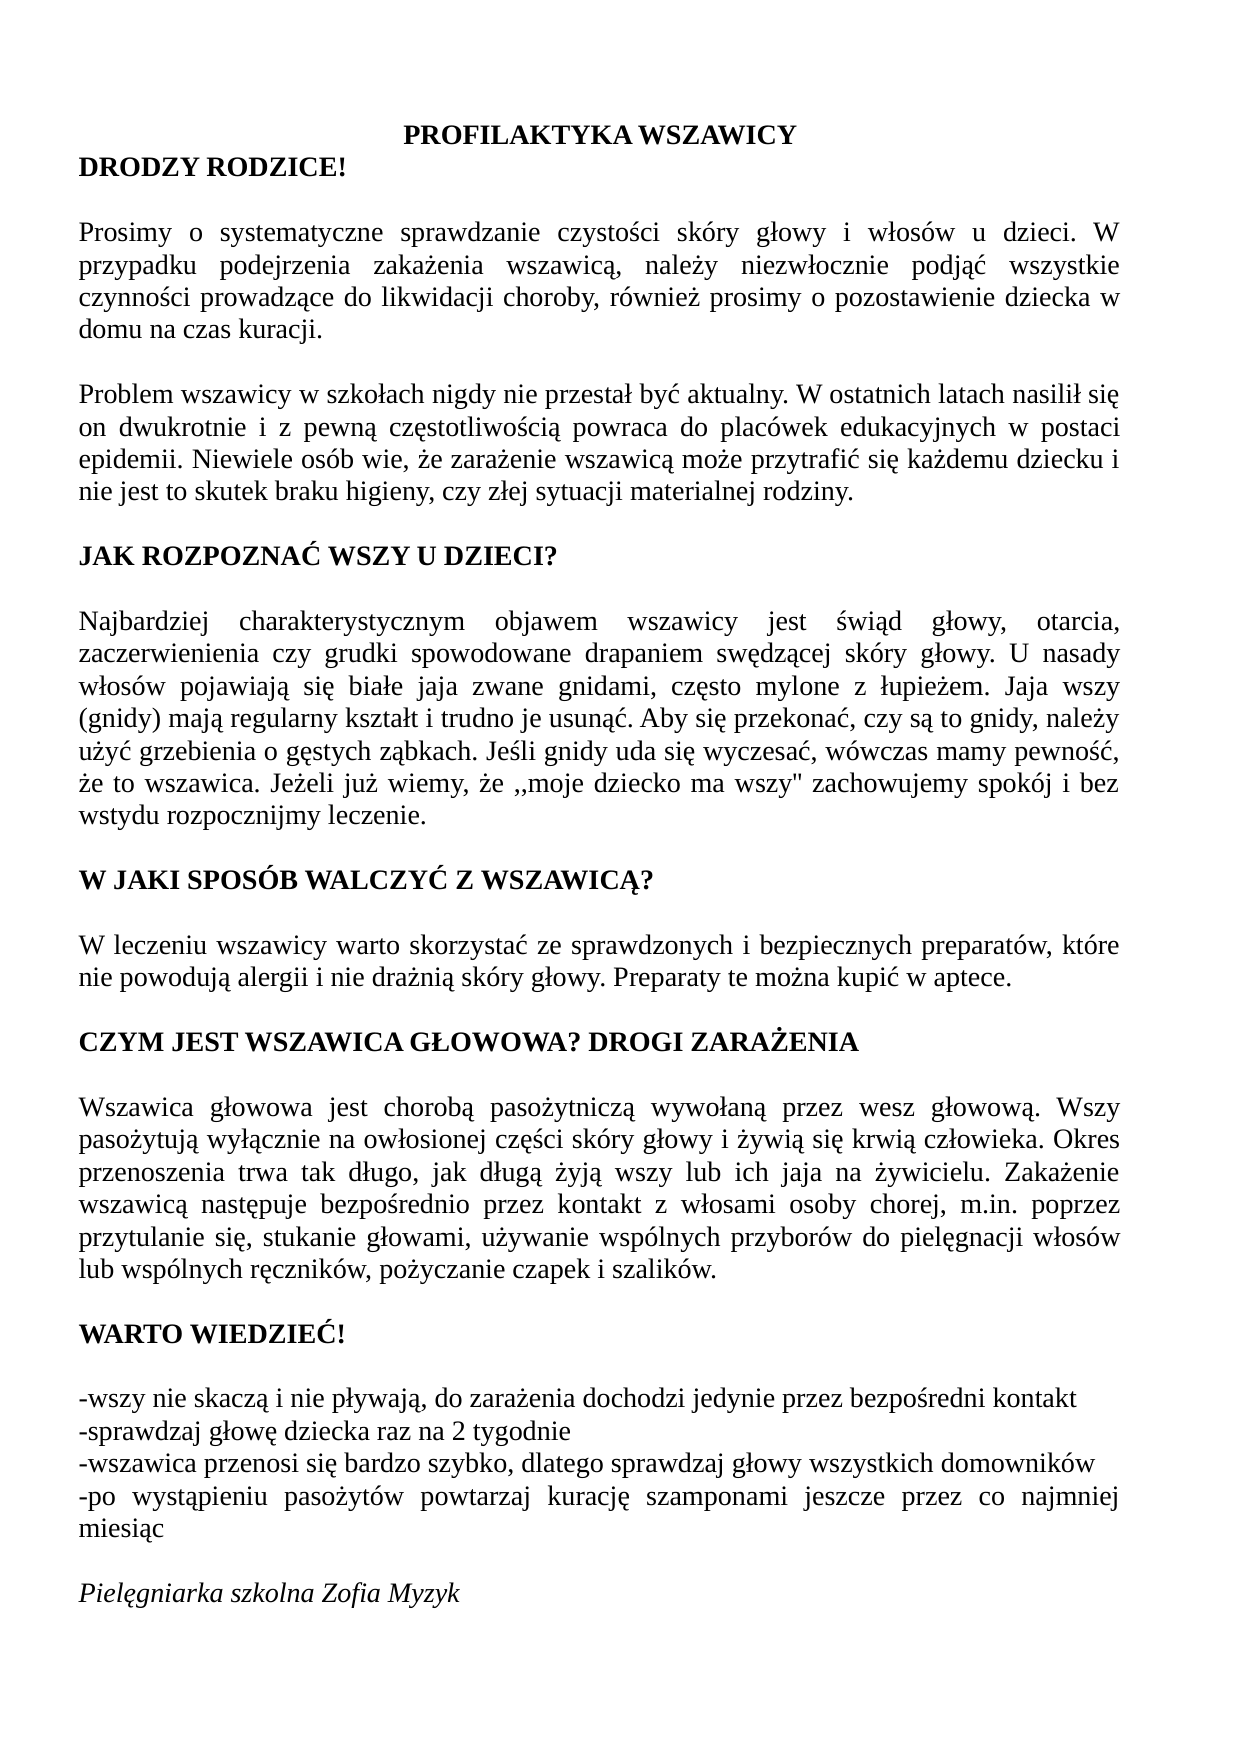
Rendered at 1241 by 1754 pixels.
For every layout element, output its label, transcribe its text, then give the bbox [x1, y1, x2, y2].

text W leczeniu wszawicy warto skorzystać ze sprawdzonych i bezpiecznych preparatów, które nie powodują alergii i nie drażnią skóry głowy. Preparaty te można kupić w aptece. [78, 928, 1122, 993]
text -sprawdzaj głowę dziecka raz na 2 tygodnie [78, 1414, 1122, 1446]
text -wszy nie skaczą i nie pływają, do zarażenia dochodzi jedynie przez bezpośredni kontakt [78, 1382, 1122, 1414]
text Najbardziej charakterystycznym objawem wszawicy jest świąd głowy, otarcia, zaczerwienienia czy grudki spowodowane drapaniem swędzącej skóry głowy. U nasady włosów pojawiają się białe jaja zwane gnidami, często mylone z łupieżem. Jaja wszy (gnidy) mają regularny kształt i trudno je usunąć. Aby się przekonać, czy są to gnidy, należy użyć grzebienia o gęstych ząbkach. Jeśli gnidy uda się wyczesać, wówczas mamy pewność, że to wszawica. Jeżeli już wiemy, że ,,moje dziecko ma wszy'' zachowujemy spokój i bez wstydu rozpocznijmy leczenie. [78, 604, 1122, 831]
text Pielęgniarka szkolna Zofia Myzyk [78, 1576, 1122, 1608]
text CZYM JEST WSZAWICA GŁOWOWA? DROGI ZARAŻENIA [78, 1025, 1122, 1058]
text JAK ROZPOZNAĆ WSZY U DZIECI? [78, 539, 1122, 572]
text PROFILAKTYKA WSZAWICY [78, 118, 1122, 151]
text DRODZY RODZICE! [78, 151, 1122, 183]
text -po wystąpieniu pasożytów powtarzaj kurację szamponami jeszcze przez co najmniej miesiąc [78, 1479, 1122, 1543]
text WARTO WIEDZIEĆ! [78, 1317, 1122, 1349]
text Prosimy o systematyczne sprawdzanie czystości skóry głowy i włosów u dzieci. W przypadku podejrzenia zakażenia wszawicą, należy niezwłocznie podjąć wszystkie czynności prowadzące do likwidacji choroby, również prosimy o pozostawienie dziecka w domu na czas kuracji. [78, 215, 1122, 345]
text Wszawica głowowa jest chorobą pasożytniczą wywołaną przez wesz głowową. Wszy pasożytują wyłącznie na owłosionej części skóry głowy i żywią się krwią człowieka. Okres przenoszenia trwa tak długo, jak długą żyją wszy lub ich jaja na żywicielu. Zakażenie wszawicą następuje bezpośrednio przez kontakt z włosami osoby chorej, m.in. poprzez przytulanie się, stukanie głowami, używanie wspólnych przyborów do pielęgnacji włosów lub wspólnych ręczników, pożyczanie czapek i szalików. [78, 1090, 1122, 1284]
text W JAKI SPOSÓB WALCZYĆ Z WSZAWICĄ? [78, 863, 1122, 896]
text -wszawica przenosi się bardzo szybko, dlatego sprawdzaj głowy wszystkich domowników [78, 1446, 1122, 1479]
text Problem wszawicy w szkołach nigdy nie przestał być aktualny. W ostatnich latach nasilił się on dwukrotnie i z pewną częstotliwością powraca do placówek edukacyjnych w postaci epidemii. Niewiele osób wie, że zarażenie wszawicą może przytrafić się każdemu dziecku i nie jest to skutek braku higieny, czy złej sytuacji materialnej rodziny. [78, 377, 1122, 507]
